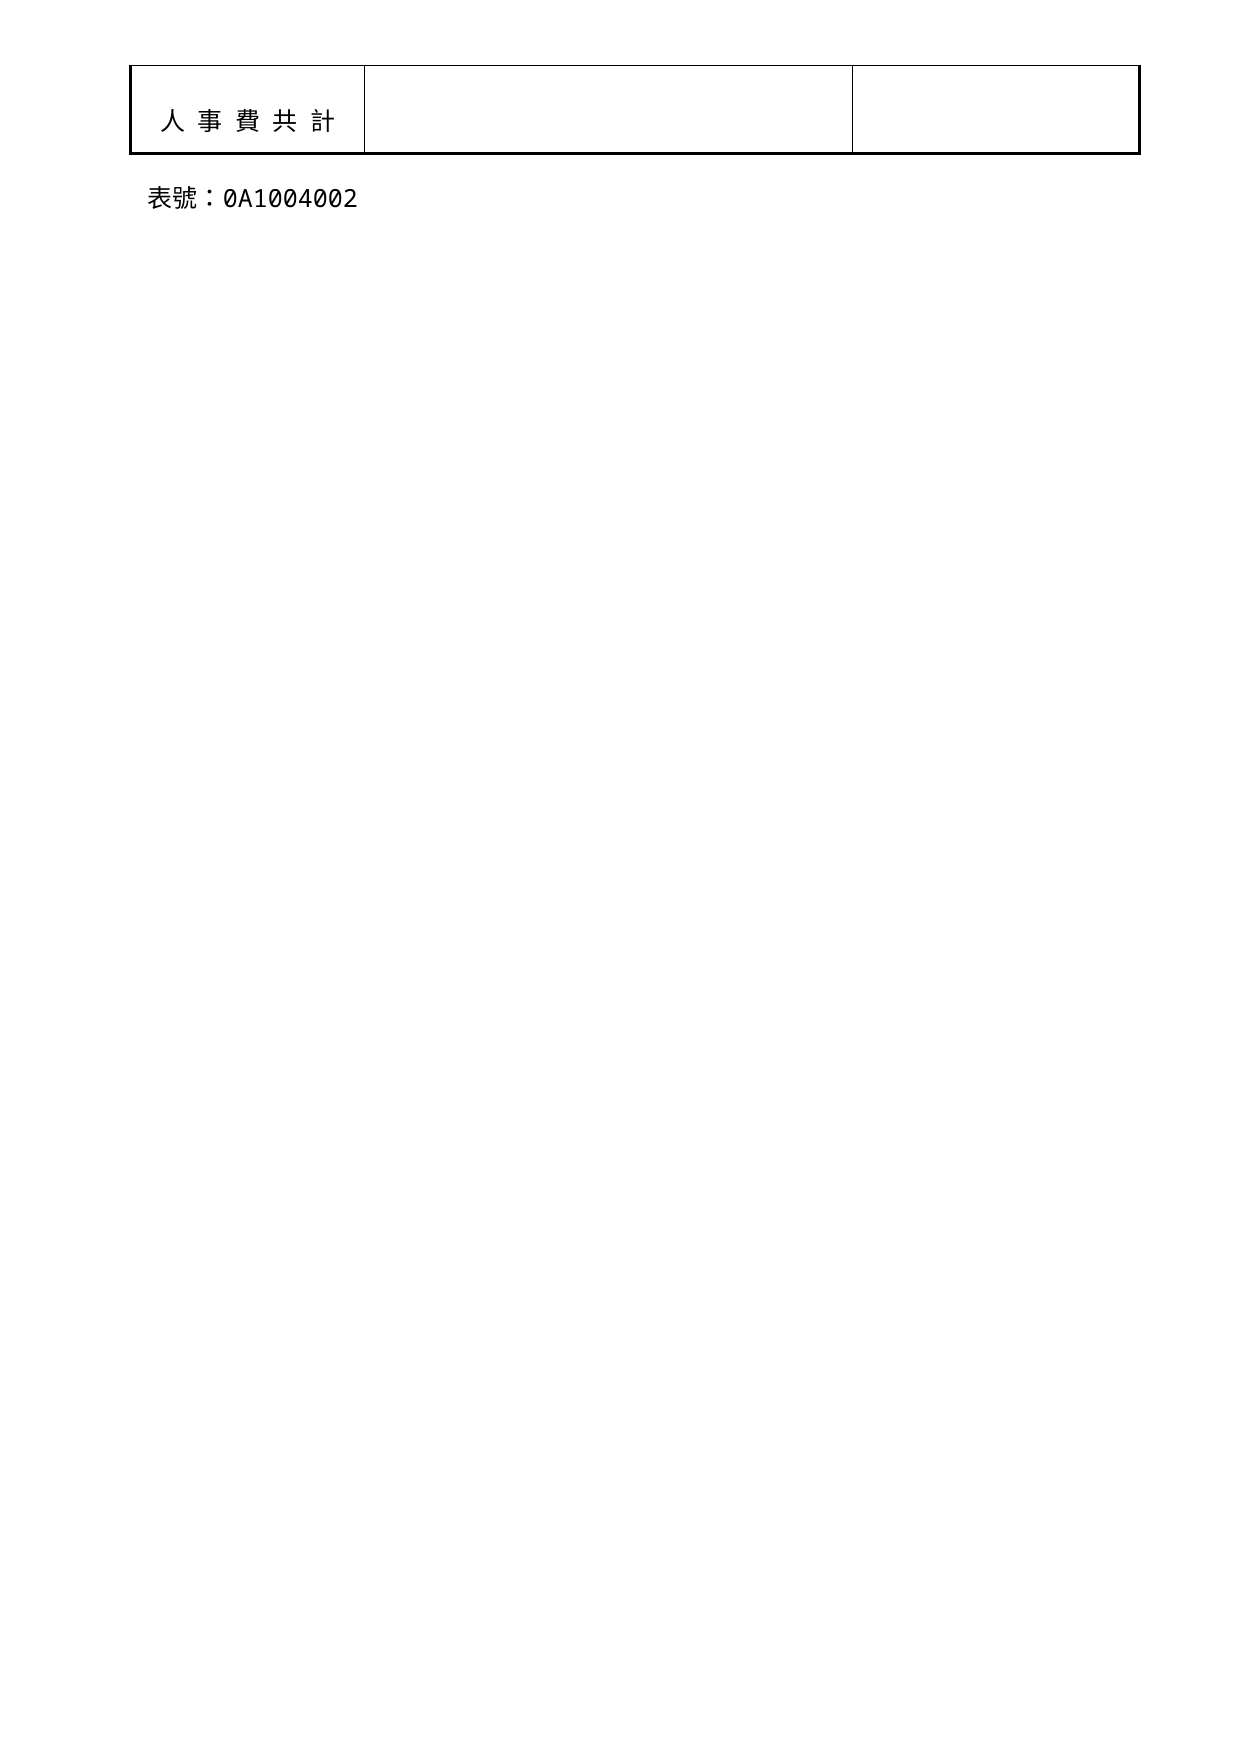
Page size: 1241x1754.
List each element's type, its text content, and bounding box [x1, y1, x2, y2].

table_cell [365, 66, 852, 152]
table_cell 人 事 費 共 計 [132, 66, 364, 152]
table_cell [853, 66, 1138, 152]
text 表號：0A1004002 [148, 155, 1122, 218]
